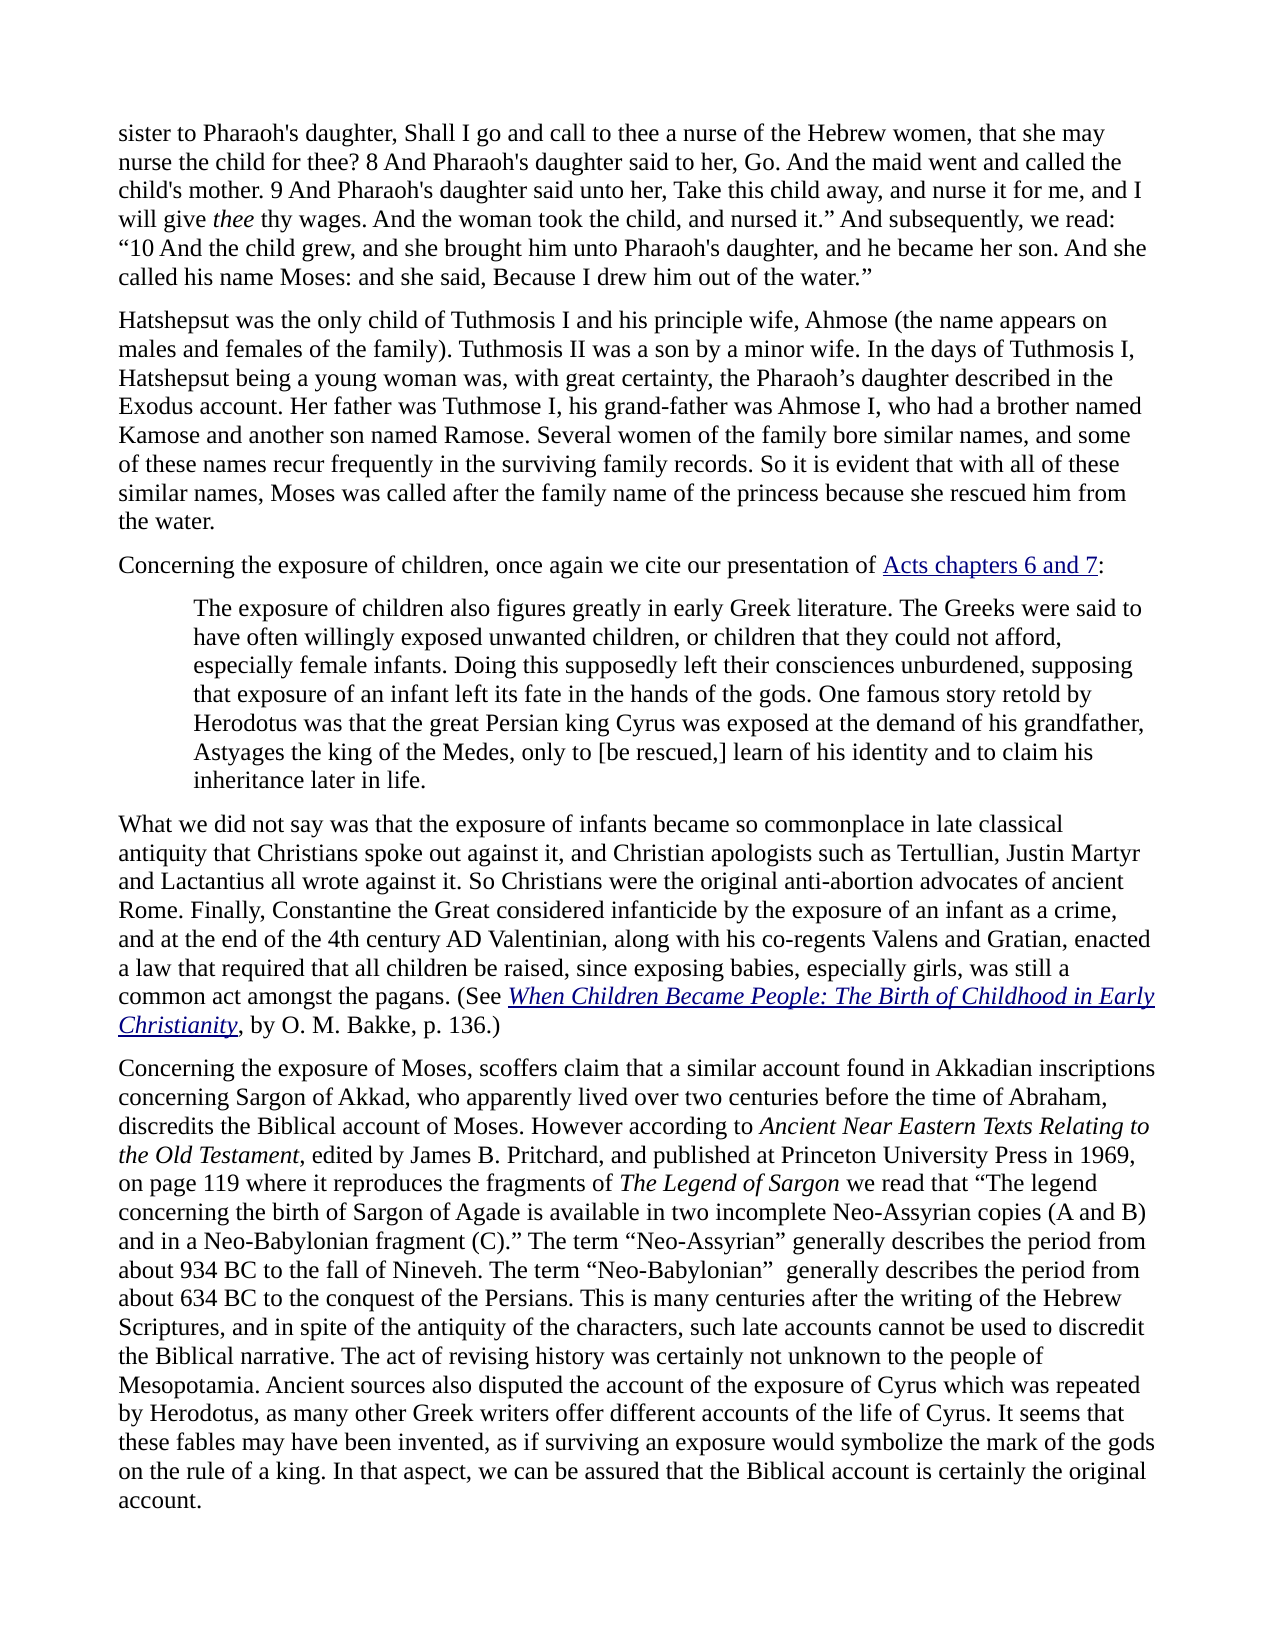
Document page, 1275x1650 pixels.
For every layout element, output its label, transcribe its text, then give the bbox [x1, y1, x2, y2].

text Concerning the exposure of children, once again we cite our presentation of Acts chapters 6 and 7: [118, 550, 1157, 578]
text The exposure of children also figures greatly in early Greek literature. The Greeks were said to have often willingly exposed unwanted children, or children that they could not afford, especially female infants. Doing this supposedly left their consciences unburdened, supposing that exposure of an infant left its fate in the hands of the gods. One famous story retold by Herodotus was that the great Persian king Cyrus was exposed at the demand of his grandfather, Astyages the king of the Medes, only to [be rescued,] learn of his identity and to claim his inheritance later in life. [193, 593, 1157, 794]
text sister to Pharaoh's daughter, Shall I go and call to thee a nurse of the Hebrew women, that she may nurse the child for thee? 8 And Pharaoh's daughter said to her, Go. And the maid went and called the child's mother. 9 And Pharaoh's daughter said unto her, Take this child away, and nurse it for me, and I will give thee thy wages. And the woman took the child, and nursed it.” And subsequently, we read: “10 And the child grew, and she brought him unto Pharaoh's daughter, and he became her son. And she called his name Moses: and she said, Because I drew him out of the water.” [118, 118, 1157, 291]
text Hatshepsut was the only child of Tuthmosis I and his principle wife, Ahmose (the name appears on males and females of the family). Tuthmosis II was a son by a minor wife. In the days of Tuthmosis I, Hatshepsut being a young woman was, with great certainty, the Pharaoh’s daughter described in the Exodus account. Her father was Tuthmose I, his grand-father was Ahmose I, who had a brother named Kamose and another son named Ramose. Several women of the family bore similar names, and some of these names recur frequently in the surviving family records. So it is evident that with all of these similar names, Moses was called after the family name of the princess because she rescued him from the water. [118, 305, 1157, 535]
text Concerning the exposure of Moses, scoffers claim that a similar account found in Akkadian inscriptions concerning Sargon of Akkad, who apparently lived over two centuries before the time of Abraham, discredits the Biblical account of Moses. However according to Ancient Near Eastern Texts Relating to the Old Testament, edited by James B. Pritchard, and published at Princeton University Press in 1969, on page 119 where it reproduces the fragments of The Legend of Sargon we read that “The legend concerning the birth of Sargon of Agade is available in two incomplete Neo-Assyrian copies (A and B) and in a Neo-Babylonian fragment (C).” The term “Neo-Assyrian” generally describes the period from about 934 BC to the fall of Nineveh. The term “Neo-Babylonian” generally describes the period from about 634 BC to the conquest of the Persians. This is many centuries after the writing of the Hebrew Scriptures, and in spite of the antiquity of the characters, such late accounts cannot be used to discredit the Biblical narrative. The act of revising history was certainly not unknown to the people of Mesopotamia. Ancient sources also disputed the account of the exposure of Cyrus which was repeated by Herodotus, as many other Greek writers offer different accounts of the life of Cyrus. It seems that these fables may have been invented, as if surviving an exposure would symbolize the mark of the gods on the rule of a king. In that aspect, we can be assured that the Biblical account is certainly the original account. [118, 1053, 1157, 1513]
text What we did not say was that the exposure of infants became so commonplace in late classical antiquity that Christians spoke out against it, and Christian apologists such as Tertullian, Justin Martyr and Lactantius all wrote against it. So Christians were the original anti-abortion advocates of ancient Rome. Finally, Constantine the Great considered infanticide by the exposure of an infant as a crime, and at the end of the 4th century AD Valentinian, along with his co-regents Valens and Gratian, enacted a law that required that all children be raised, since exposing babies, especially girls, was still a common act amongst the pagans. (See When Children Became People: The Birth of Childhood in Early Christianity, by O. M. Bakke, p. 136.) [118, 809, 1157, 1039]
